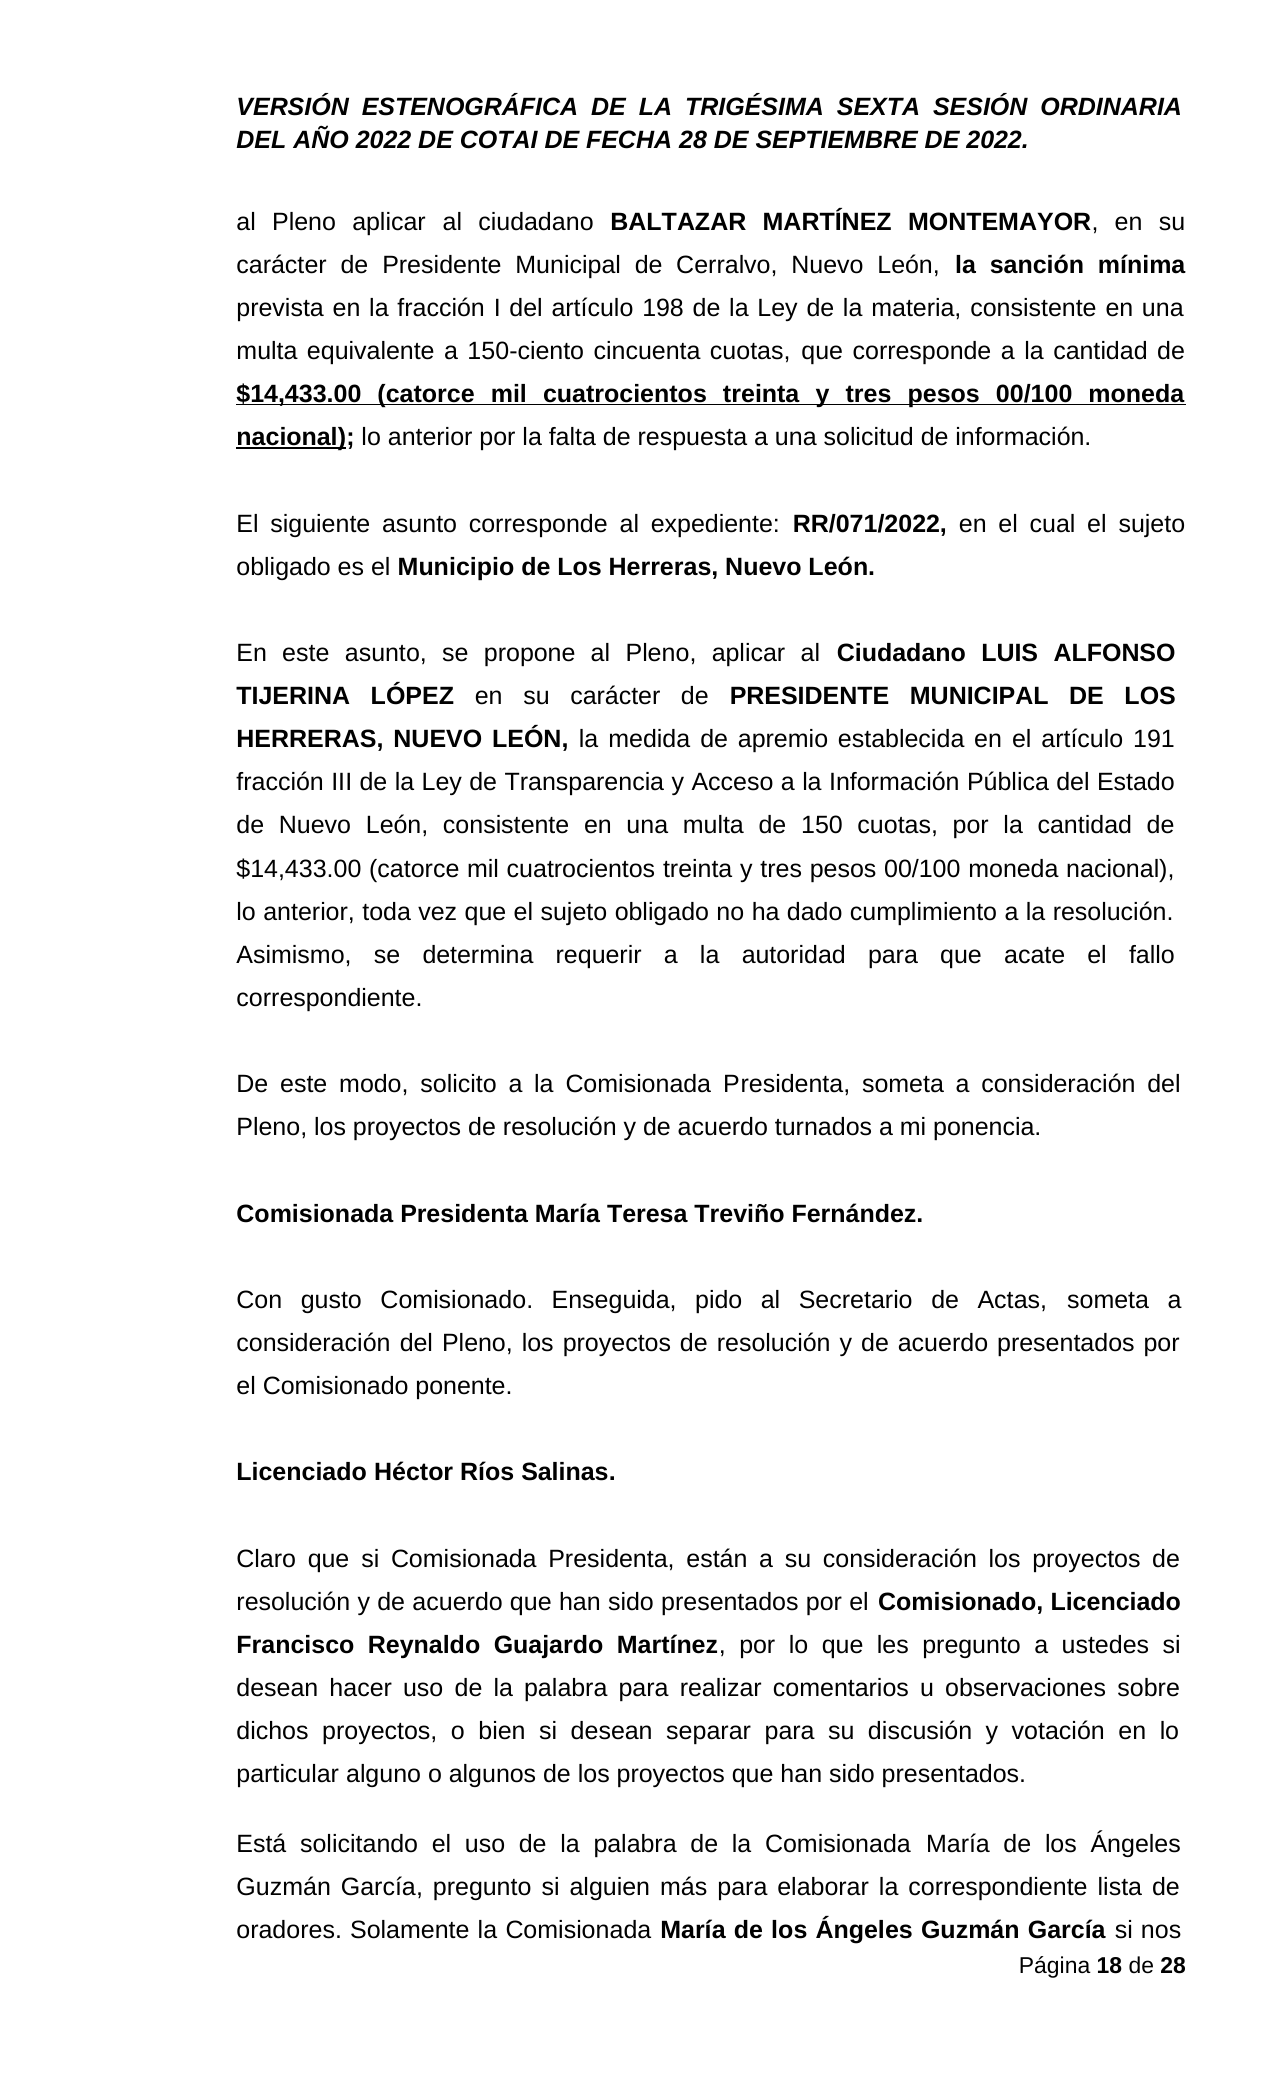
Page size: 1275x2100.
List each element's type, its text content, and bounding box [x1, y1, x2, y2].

text Claro que si Comisionada Presidenta, están a su consideración los proyectos de resolución y de acuerdo que han sido presentados por el Comisionado, Licenciado Francisco Reynaldo Guajardo Martínez, por lo que les pregunto a ustedes si desean hacer uso de la palabra para realizar comentarios u observaciones sobre dichos proyectos, o bien si desean separar para su discusión y votación en lo particular alguno o algunos de los proyectos que han sido presentados. [236, 1544, 1181, 1788]
text Comisionada Presidenta María Teresa Treviño Fernández. [236, 1199, 1181, 1227]
text al Pleno aplicar al ciudadano BALTAZAR MARTÍNEZ MONTEMAYOR, en su carácter de Presidente Municipal de Cerralvo, Nuevo León, la sanción mínima prevista en la fracción I del artículo 198 de la Ley de la materia, consistente en una multa equivalente a 150-ciento cincuenta cuotas, que corresponde a la cantidad de $14,433.00 (catorce mil cuatrocientos treinta y tres pesos 00/100 moneda [236, 207, 1186, 404]
text En este asunto, se propone al Pleno, aplicar al Ciudadano LUIS ALFONSO TIJERINA LÓPEZ en su carácter de PRESIDENTE MUNICIPAL DE LOS HERRERAS, NUEVO LEÓN, la medida de apremio establecida en el artículo 191 fracción III de la Ley de Transparencia y Acceso a la Información Pública del Estado de Nuevo León, consistente en una multa de 150 cuotas, por la cantidad de $14,433.00 (catorce mil cuatrocientos treinta y tres pesos 00/100 moneda nacional), lo anterior, toda vez que el sujeto obligado no ha dado cumplimiento a la resolución. Asimismo, se determina requerir a la autoridad para que acate el fallo correspondiente. [236, 638, 1176, 1012]
text De este modo, solicito a la Comisionada Presidenta, someta a consideración del Pleno, los proyectos de resolución y de acuerdo turnados a mi ponencia. [236, 1069, 1181, 1141]
text Licenciado Héctor Ríos Salinas. [236, 1457, 1181, 1486]
text Con gusto Comisionado. Enseguida, pido al Secretario de Actas, someta a consideración del Pleno, los proyectos de resolución y de acuerdo presentados por el Comisionado ponente. [236, 1285, 1181, 1400]
text nacional); lo anterior por la falta de respuesta a una solicitud de información. [236, 405, 1186, 451]
text Está solicitando el uso de la palabra de la Comisionada María de los Ángeles Guzmán García, pregunto si alguien más para elaborar la correspondiente lista de oradores. Solamente la Comisionada María de los Ángeles Guzmán García si nos [236, 1829, 1181, 1944]
text El siguiente asunto corresponde al expediente: RR/071/2022, en el cual el sujeto obligado es el Municipio de Los Herreras, Nuevo León. [236, 509, 1186, 581]
